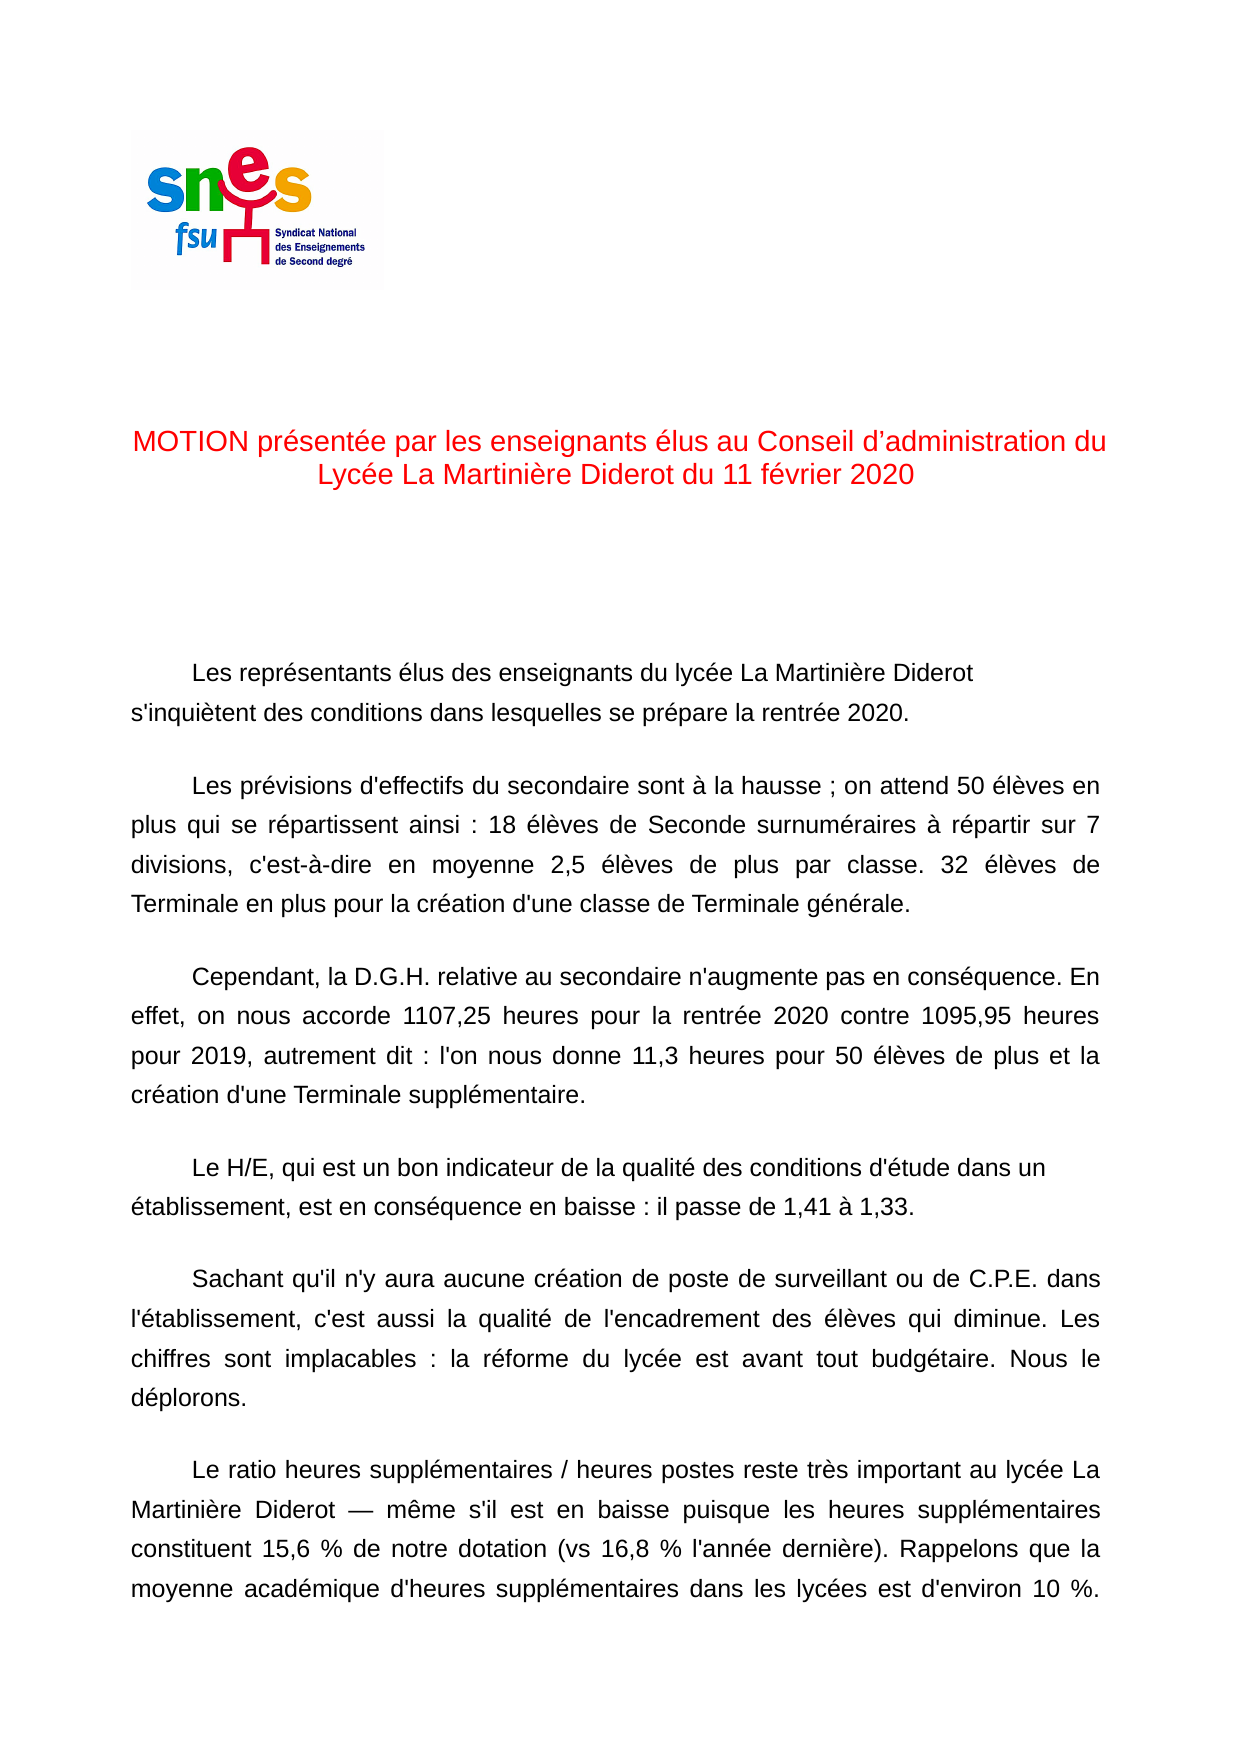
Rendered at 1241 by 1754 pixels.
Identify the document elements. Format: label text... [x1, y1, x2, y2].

text Cependant, la D.G.H. relative au secondaire n'augmente pas en conséquence. En effet, on nous accorde 1107,25 heures pour la rentrée 2020 contre 1095,95 heures pour 2019, autrement dit : l'on nous donne 11,3 heures pour 50 élèves de plus et la création d'une Terminale supplémentaire. [131, 961, 1102, 1109]
text Les représentants élus des enseignants du lycée La Martinière Diderot s'inquiètent des conditions dans lesquelles se prépare la rentrée 2020. [131, 658, 1102, 727]
text MOTION présentée par les enseignants élus au Conseil d’administration du Lycée La Martinière Diderot du 11 février 2020 [118, 424, 1122, 491]
text Les prévisions d'effectifs du secondaire sont à la hausse ; on attend 50 élèves en plus qui se répartissent ainsi : 18 élèves de Seconde surnuméraires à répartir sur 7 divisions, c'est-à-dire en moyenne 2,5 élèves de plus par classe. 32 élèves de Terminale en plus pour la création d'une classe de Terminale générale. [131, 771, 1102, 918]
text Le ratio heures supplémentaires / heures postes reste très important au lycée La Martinière Diderot — même s'il est en baisse puisque les heures supplémentaires constituent 15,6 % de notre dotation (vs 16,8 % l'année dernière). Rappelons que la moyenne académique d'heures supplémentaires dans les lycées est d'environ 10 %. [131, 1455, 1102, 1603]
text Sachant qu'il n'y aura aucune création de poste de surveillant ou de C.P.E. dans l'établissement, c'est aussi la qualité de l'encadrement des élèves qui diminue. Les chiffres sont implacables : la réforme du lycée est avant tout budgétaire. Nous le déplorons. [131, 1264, 1102, 1412]
text Le H/E, qui est un bon indicateur de la qualité des conditions d'étude dans un établissement, est en conséquence en baisse : il passe de 1,41 à 1,33. [131, 1153, 1102, 1221]
